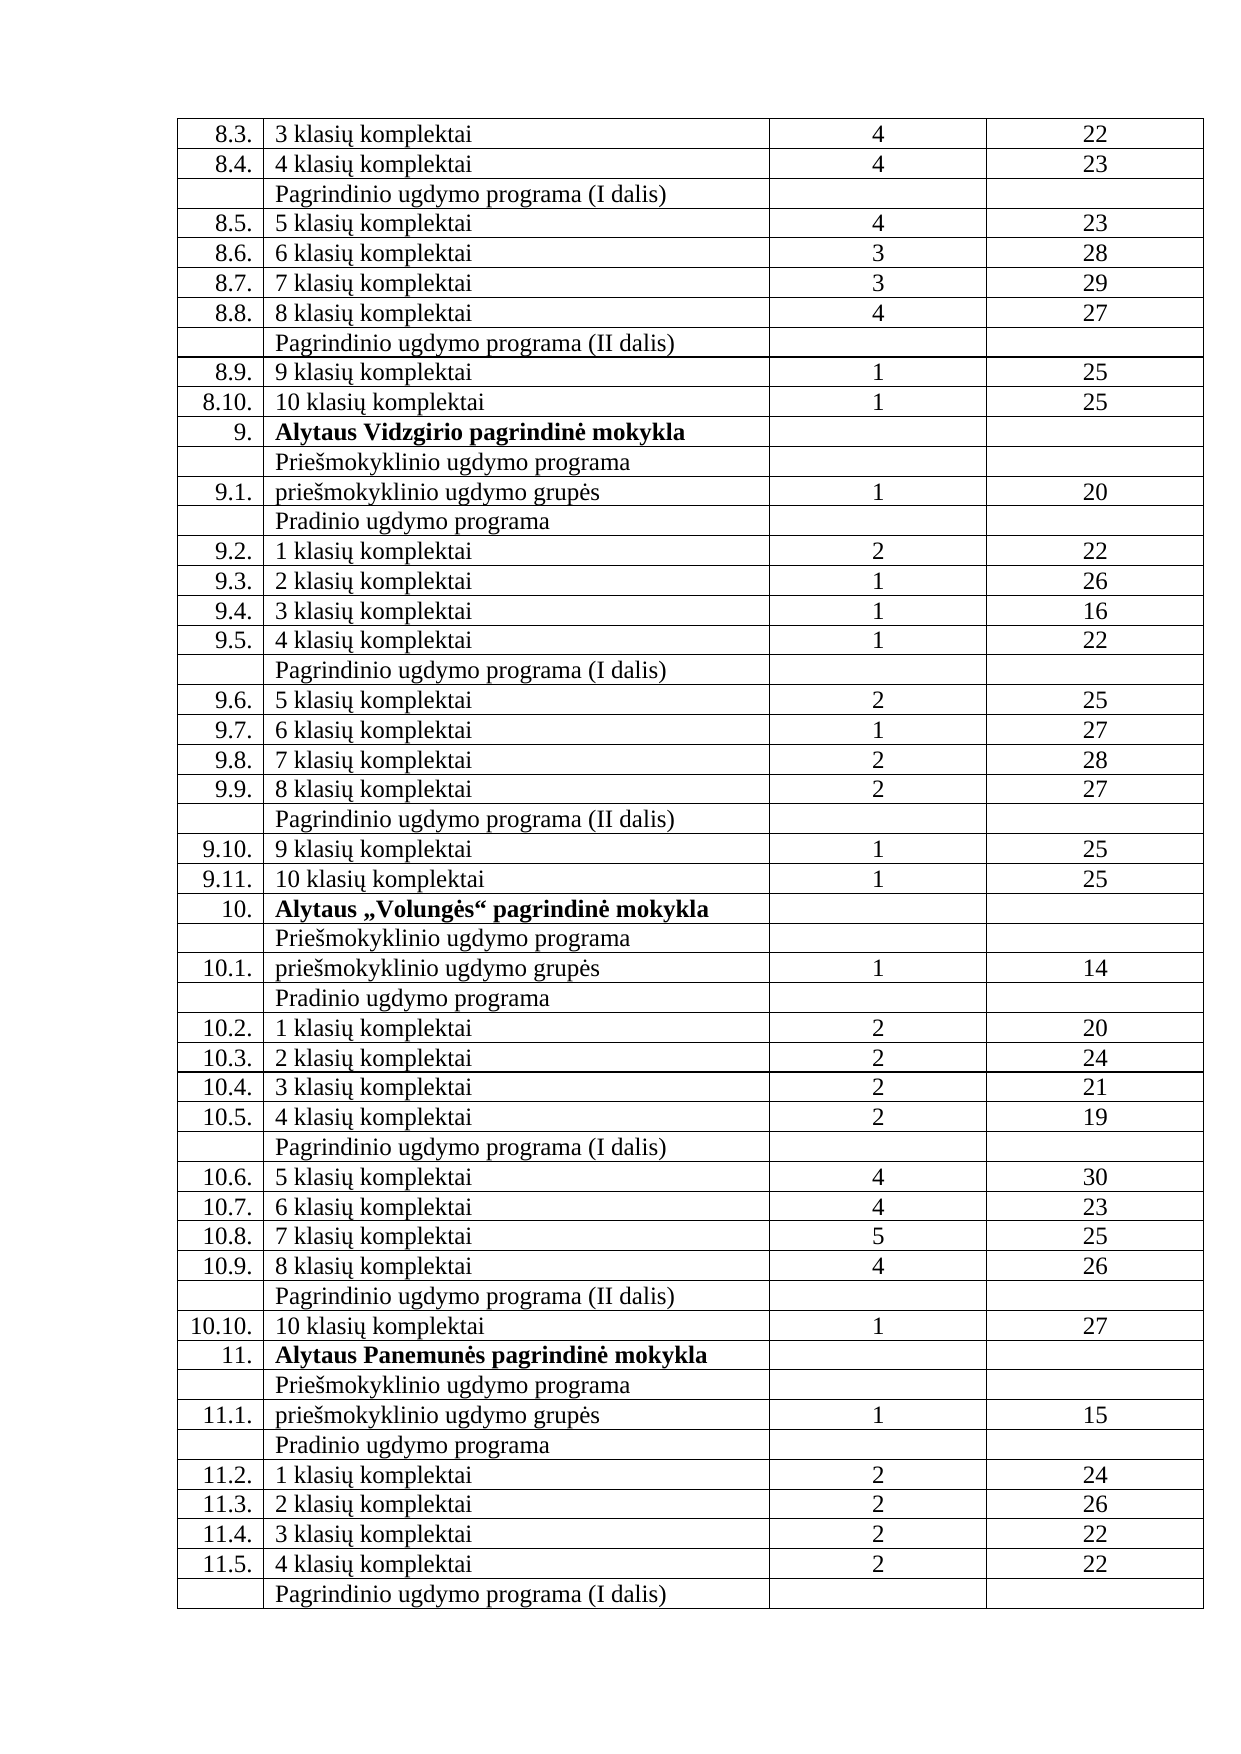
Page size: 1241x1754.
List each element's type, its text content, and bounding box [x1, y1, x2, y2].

table_cell 4 klasių komplektai [264, 1549, 769, 1578]
table_cell 8.8. [178, 298, 263, 327]
table_cell Pagrindinio ugdymo programa (I dalis) [264, 1132, 769, 1161]
table_cell [770, 1132, 986, 1161]
table_cell 2 klasių komplektai [264, 566, 769, 595]
table_cell 2 [770, 685, 986, 714]
table_cell 7 klasių komplektai [264, 268, 769, 297]
table_cell 4 klasių komplektai [264, 626, 769, 654]
table_cell [770, 417, 986, 446]
table_cell [987, 1341, 1203, 1369]
table_cell 9 klasių komplektai [264, 358, 769, 386]
table_cell 1 [770, 834, 986, 863]
table_cell [987, 328, 1203, 356]
table_cell 4 klasių komplektai [264, 1102, 769, 1131]
table_cell 19 [987, 1102, 1203, 1131]
table_cell [987, 179, 1203, 207]
table_cell 1 [770, 358, 986, 386]
table_cell [987, 1430, 1203, 1459]
table_cell 1 [770, 596, 986, 624]
table_cell 25 [987, 864, 1203, 893]
table_cell 10.1. [178, 953, 263, 982]
table_cell [770, 983, 986, 1012]
table_cell 6 klasių komplektai [264, 1192, 769, 1220]
table_cell [987, 447, 1203, 476]
table_cell 8.5. [178, 209, 263, 237]
table_cell [770, 804, 986, 833]
table_cell 20 [987, 1013, 1203, 1042]
table_cell 4 [770, 298, 986, 327]
table_cell 4 [770, 209, 986, 237]
table_cell 11.3. [178, 1490, 263, 1518]
table_cell [178, 328, 263, 356]
table_cell 3 [770, 238, 986, 267]
table_cell [178, 1132, 263, 1161]
table_cell [178, 1579, 263, 1608]
table_cell 26 [987, 1490, 1203, 1518]
table_cell [987, 655, 1203, 684]
table_cell 23 [987, 149, 1203, 178]
table_cell 2 [770, 1073, 986, 1101]
table_cell 2 klasių komplektai [264, 1043, 769, 1071]
table_cell Priešmokyklinio ugdymo programa [264, 447, 769, 476]
table_cell 3 klasių komplektai [264, 596, 769, 624]
table_cell 11.1. [178, 1400, 263, 1429]
table_cell 10.6. [178, 1162, 263, 1191]
table_cell [770, 447, 986, 476]
table_cell 9.7. [178, 715, 263, 744]
table_cell 10.5. [178, 1102, 263, 1131]
table_cell 22 [987, 1519, 1203, 1548]
table_cell 10.3. [178, 1043, 263, 1071]
table_cell [178, 655, 263, 684]
table_cell 10.2. [178, 1013, 263, 1042]
table_cell [178, 1370, 263, 1399]
table_cell 30 [987, 1162, 1203, 1191]
table_cell 25 [987, 685, 1203, 714]
table_cell 5 klasių komplektai [264, 209, 769, 237]
table_cell 1 [770, 1400, 986, 1429]
table_cell Pagrindinio ugdymo programa (I dalis) [264, 1579, 769, 1608]
table_cell 10.10. [178, 1311, 263, 1339]
table_cell 11.5. [178, 1549, 263, 1578]
table_cell 9 klasių komplektai [264, 834, 769, 863]
table_cell 11. [178, 1341, 263, 1369]
table_cell [770, 894, 986, 922]
table_cell 2 [770, 1043, 986, 1071]
table_cell 4 [770, 149, 986, 178]
table_cell 8 klasių komplektai [264, 1251, 769, 1280]
table_cell 24 [987, 1460, 1203, 1488]
table_cell 20 [987, 477, 1203, 505]
table_cell 2 [770, 1490, 986, 1518]
table_cell 6 klasių komplektai [264, 238, 769, 267]
table_cell 27 [987, 1311, 1203, 1339]
table_cell 22 [987, 536, 1203, 565]
table_cell 9.6. [178, 685, 263, 714]
table_cell 10.7. [178, 1192, 263, 1220]
table_cell 10.4. [178, 1073, 263, 1101]
table_cell 10 klasių komplektai [264, 1311, 769, 1339]
table_cell Priešmokyklinio ugdymo programa [264, 924, 769, 952]
table_cell [987, 1370, 1203, 1399]
table_cell 1 [770, 1311, 986, 1339]
table_cell 26 [987, 566, 1203, 595]
table_cell 28 [987, 238, 1203, 267]
table_cell 6 klasių komplektai [264, 715, 769, 744]
table_cell 15 [987, 1400, 1203, 1429]
table_cell 3 klasių komplektai [264, 1073, 769, 1101]
table_cell [987, 506, 1203, 535]
table_cell 5 klasių komplektai [264, 685, 769, 714]
table_cell 22 [987, 626, 1203, 654]
table_cell [770, 1430, 986, 1459]
table_cell 14 [987, 953, 1203, 982]
table_cell Pradinio ugdymo programa [264, 506, 769, 535]
table_cell 11.2. [178, 1460, 263, 1488]
table_cell 4 [770, 1251, 986, 1280]
table_cell 28 [987, 745, 1203, 773]
table_cell 1 [770, 477, 986, 505]
table_cell 9.10. [178, 834, 263, 863]
table_cell 1 [770, 626, 986, 654]
table_cell Priešmokyklinio ugdymo programa [264, 1370, 769, 1399]
table_cell [770, 1370, 986, 1399]
table_cell 8.6. [178, 238, 263, 267]
table_cell [987, 804, 1203, 833]
table_cell [987, 924, 1203, 952]
table_cell 8 klasių komplektai [264, 775, 769, 803]
table_cell 1 [770, 566, 986, 595]
table_cell 2 [770, 1102, 986, 1131]
table_cell [178, 506, 263, 535]
table_cell Pagrindinio ugdymo programa (II dalis) [264, 328, 769, 356]
table_cell [987, 1579, 1203, 1608]
table_cell 3 klasių komplektai [264, 119, 769, 148]
table_cell 25 [987, 834, 1203, 863]
table_cell 22 [987, 1549, 1203, 1578]
table_cell 3 klasių komplektai [264, 1519, 769, 1548]
table_cell 1 [770, 864, 986, 893]
table_cell 25 [987, 1221, 1203, 1250]
table_cell 8.9. [178, 358, 263, 386]
table_cell Pagrindinio ugdymo programa (II dalis) [264, 804, 769, 833]
table_cell 29 [987, 268, 1203, 297]
table_cell 9.2. [178, 536, 263, 565]
table_cell 5 klasių komplektai [264, 1162, 769, 1191]
table_cell [987, 1132, 1203, 1161]
table_cell 2 [770, 745, 986, 773]
table_cell [178, 447, 263, 476]
table_cell 1 klasių komplektai [264, 536, 769, 565]
table_cell 4 [770, 1162, 986, 1191]
table_cell 10 klasių komplektai [264, 387, 769, 416]
table_cell 26 [987, 1251, 1203, 1280]
table_cell priešmokyklinio ugdymo grupės [264, 477, 769, 505]
table_cell Alytaus Vidzgirio pagrindinė mokykla [264, 417, 769, 446]
table_cell 9.5. [178, 626, 263, 654]
table_cell 9.1. [178, 477, 263, 505]
table_cell 10.8. [178, 1221, 263, 1250]
table_cell 23 [987, 209, 1203, 237]
table_cell 9.8. [178, 745, 263, 773]
table_cell 25 [987, 387, 1203, 416]
table_cell 22 [987, 119, 1203, 148]
table_cell [770, 506, 986, 535]
table_cell [770, 1281, 986, 1310]
table_cell 16 [987, 596, 1203, 624]
table_cell 27 [987, 715, 1203, 744]
table_cell [770, 924, 986, 952]
table_cell 5 [770, 1221, 986, 1250]
table_cell 8 klasių komplektai [264, 298, 769, 327]
table_cell 8.7. [178, 268, 263, 297]
table_cell 9.11. [178, 864, 263, 893]
table_cell 2 [770, 1460, 986, 1488]
table_cell [987, 894, 1203, 922]
table_cell Pagrindinio ugdymo programa (II dalis) [264, 1281, 769, 1310]
table_cell 7 klasių komplektai [264, 745, 769, 773]
table_cell [770, 179, 986, 207]
table_cell 2 [770, 1549, 986, 1578]
table_cell 10 klasių komplektai [264, 864, 769, 893]
table_cell [178, 924, 263, 952]
table_cell 4 [770, 119, 986, 148]
table_cell [770, 1579, 986, 1608]
table_cell Pagrindinio ugdymo programa (I dalis) [264, 179, 769, 207]
table_cell [178, 1430, 263, 1459]
table_cell 2 [770, 775, 986, 803]
table_cell [770, 328, 986, 356]
table_cell 1 [770, 715, 986, 744]
table_cell 8.3. [178, 119, 263, 148]
table_cell Alytaus Panemunės pagrindinė mokykla [264, 1341, 769, 1369]
table_cell 10. [178, 894, 263, 922]
table_cell 24 [987, 1043, 1203, 1071]
table_cell 1 [770, 387, 986, 416]
table_cell [770, 655, 986, 684]
table_cell 4 klasių komplektai [264, 149, 769, 178]
table_cell 1 klasių komplektai [264, 1460, 769, 1488]
table_cell 7 klasių komplektai [264, 1221, 769, 1250]
table_cell [987, 417, 1203, 446]
table_cell 9.9. [178, 775, 263, 803]
table_cell 27 [987, 775, 1203, 803]
table_cell 25 [987, 358, 1203, 386]
table_cell 10.9. [178, 1251, 263, 1280]
table_cell 1 [770, 953, 986, 982]
table_cell [987, 983, 1203, 1012]
table_cell 9.3. [178, 566, 263, 595]
table_cell [770, 1341, 986, 1369]
table_cell 4 [770, 1192, 986, 1220]
table_cell 8.10. [178, 387, 263, 416]
table_cell 21 [987, 1073, 1203, 1101]
table_cell 1 klasių komplektai [264, 1013, 769, 1042]
table_cell 9. [178, 417, 263, 446]
table_cell priešmokyklinio ugdymo grupės [264, 1400, 769, 1429]
table_cell 8.4. [178, 149, 263, 178]
table_cell [178, 804, 263, 833]
table_cell [987, 1281, 1203, 1310]
table_cell Alytaus „Volungės“ pagrindinė mokykla [264, 894, 769, 922]
table_cell 2 [770, 1013, 986, 1042]
table_cell [178, 1281, 263, 1310]
table_cell Pagrindinio ugdymo programa (I dalis) [264, 655, 769, 684]
table_cell Pradinio ugdymo programa [264, 1430, 769, 1459]
table_cell [178, 179, 263, 207]
table_cell 3 [770, 268, 986, 297]
table_cell Pradinio ugdymo programa [264, 983, 769, 1012]
table_cell 11.4. [178, 1519, 263, 1548]
table_cell 27 [987, 298, 1203, 327]
table_cell [178, 983, 263, 1012]
table_cell 23 [987, 1192, 1203, 1220]
table_cell priešmokyklinio ugdymo grupės [264, 953, 769, 982]
table_cell 2 klasių komplektai [264, 1490, 769, 1518]
table_cell 2 [770, 1519, 986, 1548]
table_cell 9.4. [178, 596, 263, 624]
table_cell 2 [770, 536, 986, 565]
